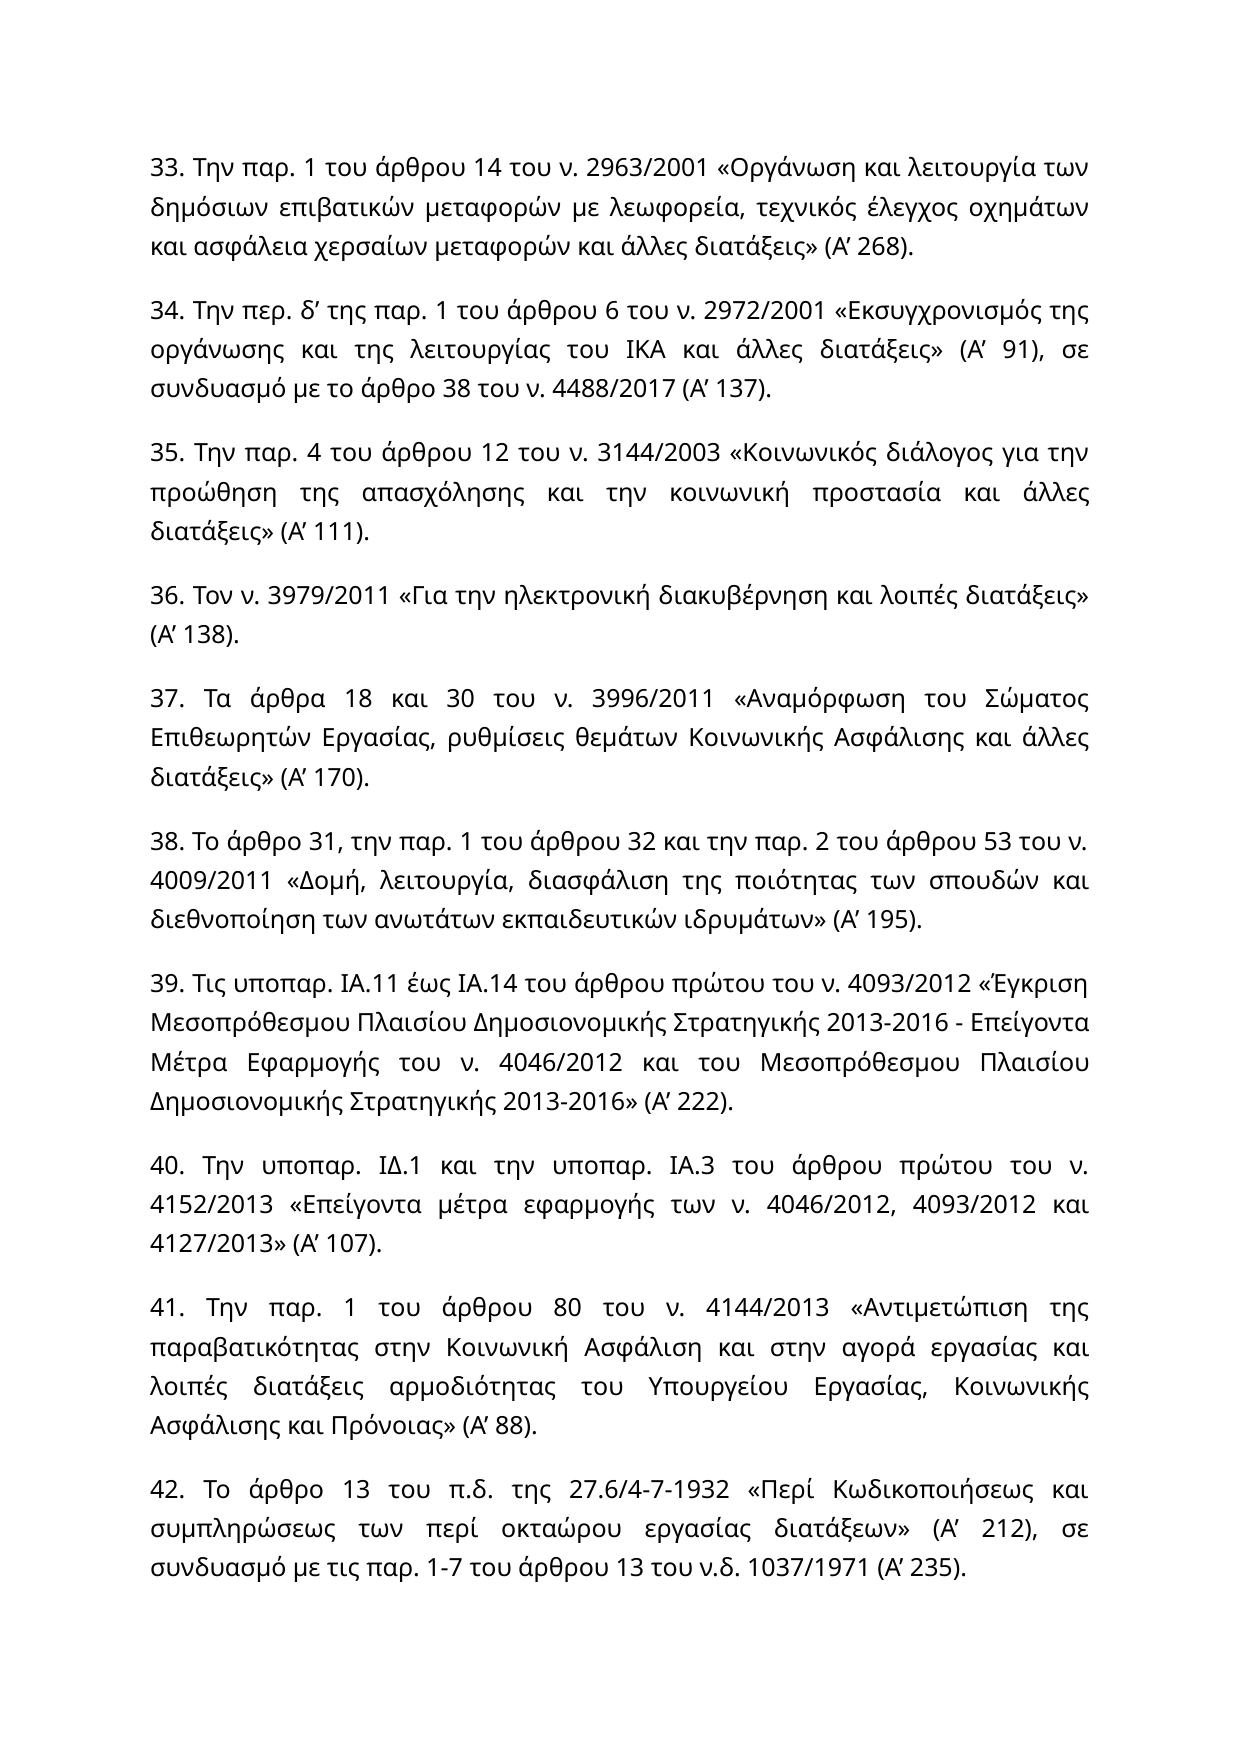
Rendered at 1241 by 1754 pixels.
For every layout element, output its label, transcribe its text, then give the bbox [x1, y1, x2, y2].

text 34. Την περ. δ’ της παρ. 1 του άρθρου 6 του ν. 2972/2001 «Εκσυγχρονισμός της οργάνωσης και της λειτουργίας του ΙΚΑ και άλλες διατάξεις» (Α’ 91), σε συνδυασμό με το άρθρο 38 του ν. 4488/2017 (Α’ 137). [150, 292, 1090, 405]
text 37. Τα άρθρα 18 και 30 του ν. 3996/2011 «Αναμόρφωση του Σώματος Επιθεωρητών Εργασίας, ρυθμίσεις θεμάτων Κοινωνικής Ασφάλισης και άλλες διατάξεις» (Α’ 170). [150, 681, 1090, 793]
text 42. Το άρθρο 13 του π.δ. της 27.6/4-7-1932 «Περί Κωδικοποιήσεως και συμπληρώσεως των περί οκταώρου εργασίας διατάξεων» (Α’ 212), σε συνδυασμό με τις παρ. 1-7 του άρθρου 13 του ν.δ. 1037/1971 (Α’ 235). [150, 1472, 1090, 1584]
text 36. Τον ν. 3979/2011 «Για την ηλεκτρονική διακυβέρνηση και λοιπές διατάξεις» (Α’ 138). [150, 577, 1090, 651]
text 39. Τις υποπαρ. ΙΑ.11 έως ΙΑ.14 του άρθρου πρώτου του ν. 4093/2012 «Έγκριση Μεσοπρόθεσμου Πλαισίου Δημοσιονομικής Στρατηγικής 2013-2016 - Επείγοντα Μέτρα Εφαρμογής του ν. 4046/2012 και του Μεσοπρόθεσμου Πλαισίου Δημοσιονομικής Στρατηγικής 2013-2016» (Α’ 222). [150, 966, 1090, 1117]
text 35. Την παρ. 4 του άρθρου 12 του ν. 3144/2003 «Κοινωνικός διάλογος για την προώθηση της απασχόλησης και την κοινωνική προστασία και άλλες διατάξεις» (Α’ 111). [150, 435, 1090, 547]
text 38. Το άρθρο 31, την παρ. 1 του άρθρου 32 και την παρ. 2 του άρθρου 53 του ν. 4009/2011 «Δομή, λειτουργία, διασφάλιση της ποιότητας των σπουδών και διεθνοποίηση των ανωτάτων εκπαιδευτικών ιδρυμάτων» (Α’ 195). [150, 823, 1090, 936]
text 41. Την παρ. 1 του άρθρου 80 του ν. 4144/2013 «Αντιμετώπιση της παραβατικότητας στην Κοινωνική Ασφάλιση και στην αγορά εργασίας και λοιπές διατάξεις αρμοδιότητας του Υπουργείου Εργασίας, Κοινωνικής Ασφάλισης και Πρόνοιας» (Α’ 88). [150, 1290, 1090, 1442]
text 40. Την υποπαρ. ΙΔ.1 και την υποπαρ. ΙΑ.3 του άρθρου πρώτου του ν. 4152/2013 «Επείγοντα μέτρα εφαρμογής των ν. 4046/2012, 4093/2012 και 4127/2013» (Α’ 107). [150, 1147, 1090, 1260]
text 33. Την παρ. 1 του άρθρου 14 του ν. 2963/2001 «Οργάνωση και λειτουργία των δημόσιων επιβατικών μεταφορών με λεωφορεία, τεχνικός έλεγχος οχημάτων και ασφάλεια χερσαίων μεταφορών και άλλες διατάξεις» (Α’ 268). [150, 150, 1090, 262]
